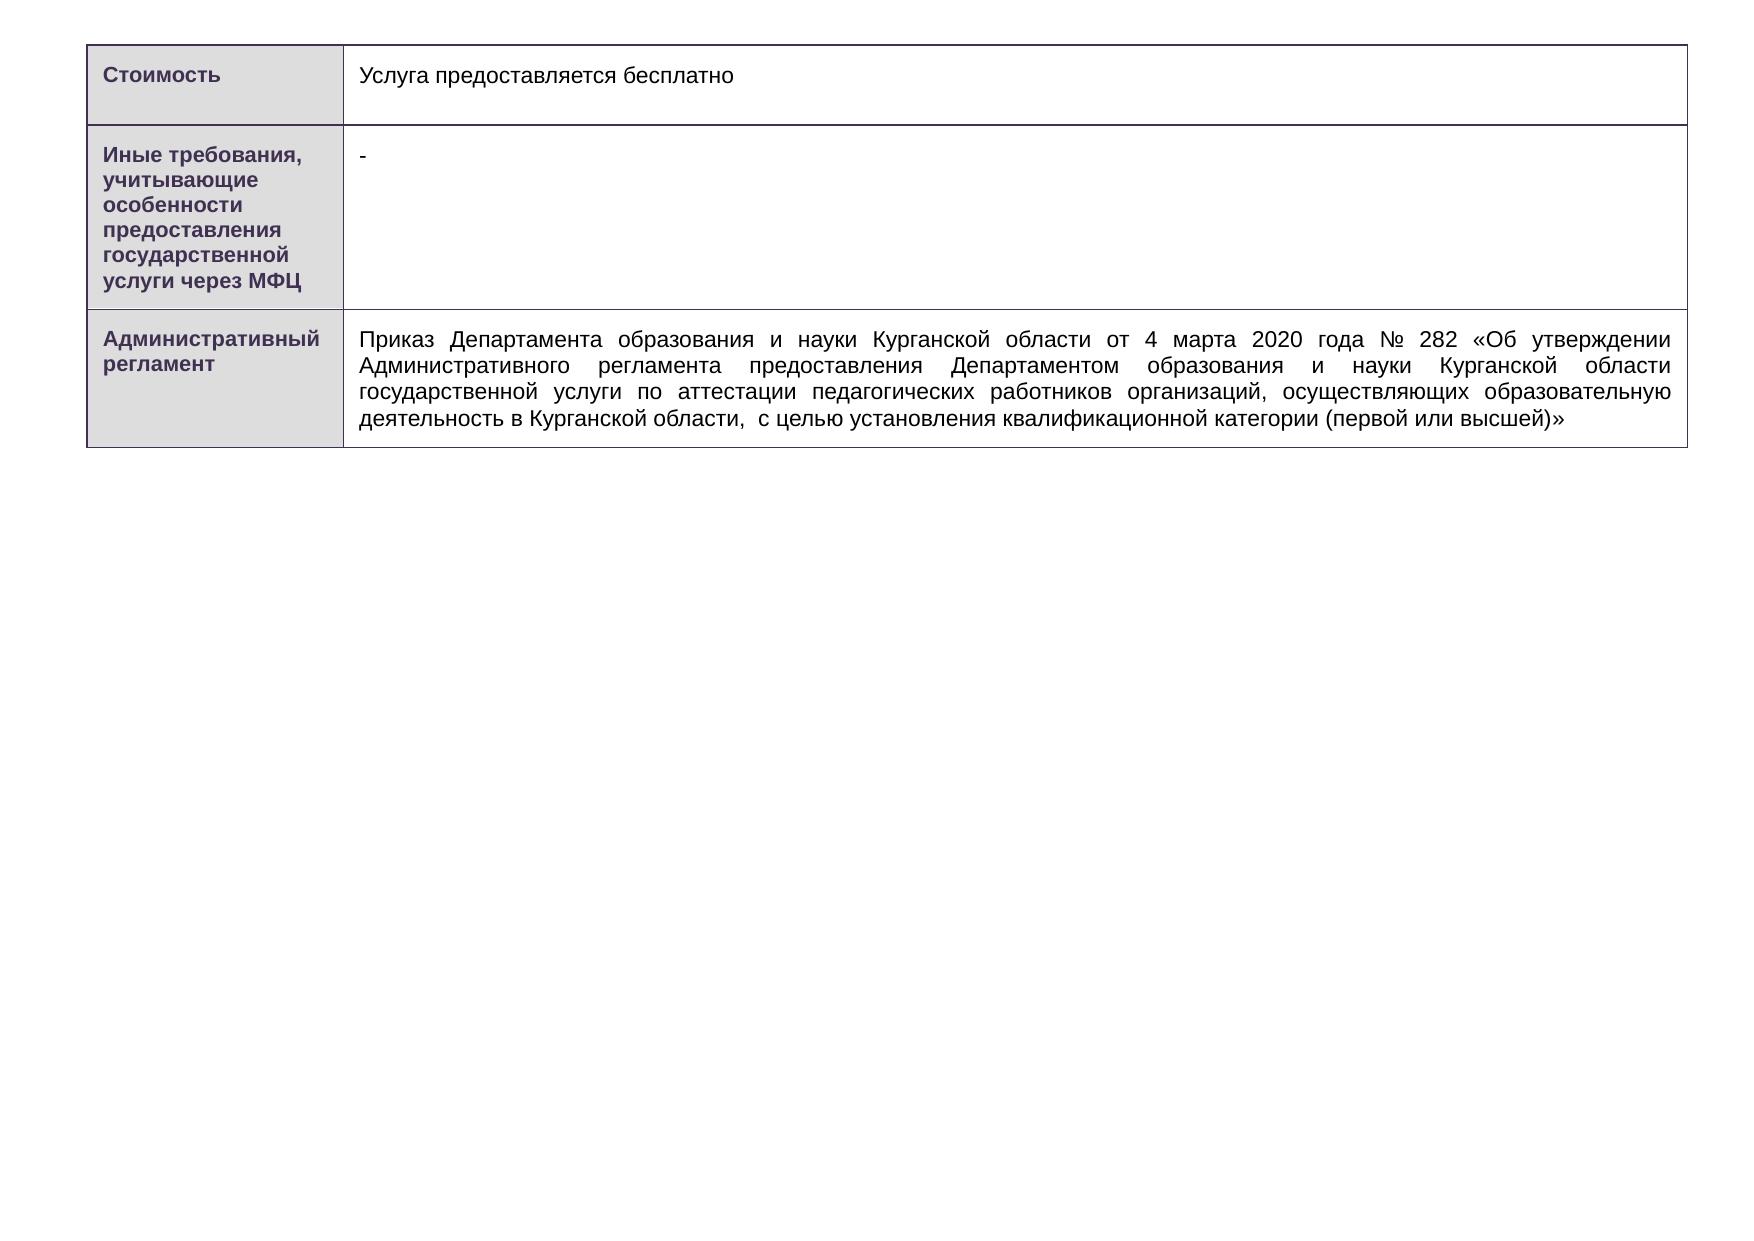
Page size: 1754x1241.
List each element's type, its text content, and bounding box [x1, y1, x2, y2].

table_cell Услуга предоставляется бесплатно [344, 46, 1687, 124]
table_cell Приказ Департамента образования и науки Курганской области от 4 марта 2020 года № 282 «Об утверждении Административного регламента предоставления Департаментом образования и науки Курганской области государственной услуги по аттестации педагогических работников организаций, осуществляющих образовательную деятельность в Курганской области, с целью установления квалификационной категории (первой или высшей)» [344, 310, 1687, 447]
table_cell Стоимость [88, 46, 343, 124]
table_cell Иные требования, учитывающие особенности предоставления государственной услуги через МФЦ [88, 126, 343, 308]
table_cell Административный регламент [88, 310, 343, 447]
table_cell - [344, 126, 1687, 308]
